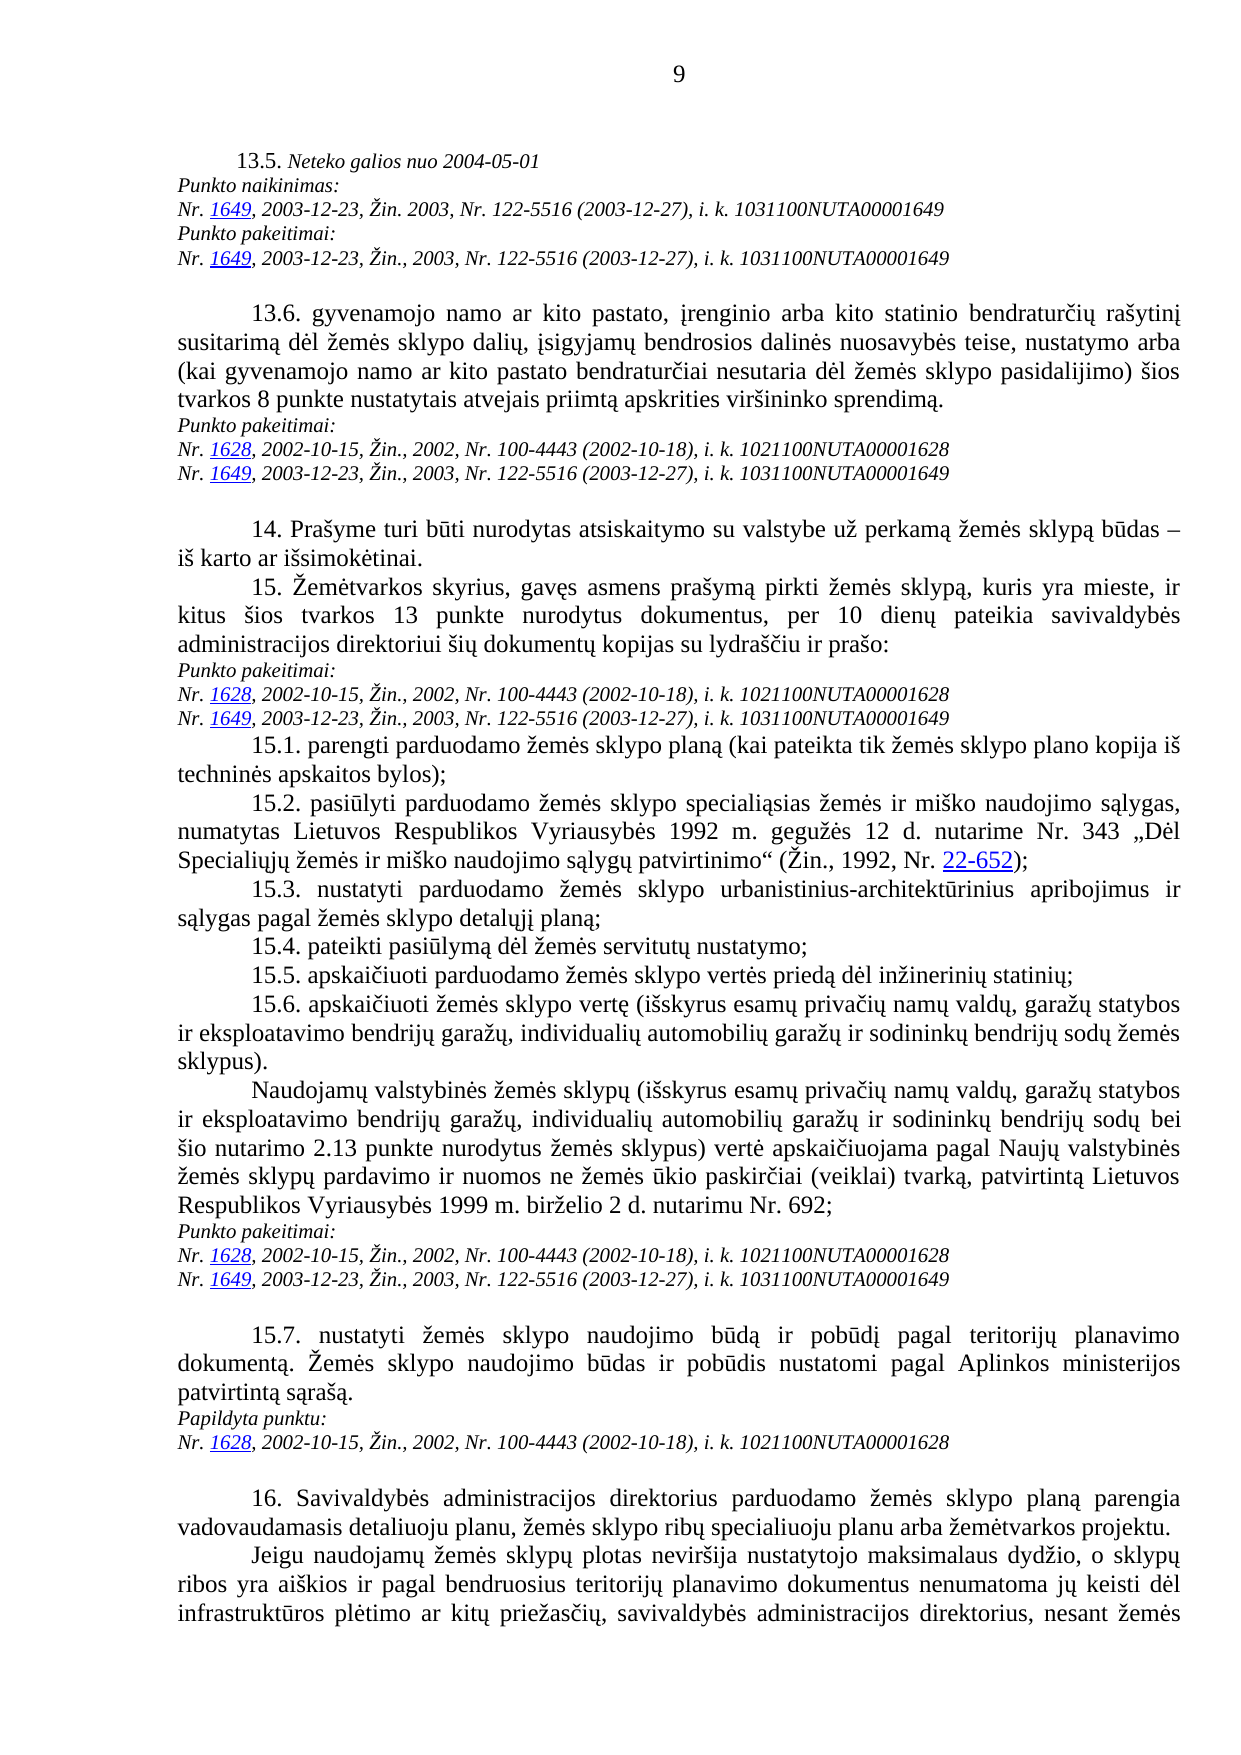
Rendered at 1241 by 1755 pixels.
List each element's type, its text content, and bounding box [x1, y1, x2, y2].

text 15.4. pateikti pasiūlymą dėl žemės servitutų nustatymo; [177, 931, 1181, 960]
text 13.5. Neteko galios nuo 2004-05-01 [177, 147, 1181, 173]
text 15.5. apskaičiuoti parduodamo žemės sklypo vertės priedą dėl inžinerinių statinių; [177, 960, 1181, 989]
text Nr. 1649, 2003-12-23, Žin., 2003, Nr. 122-5516 (2003-12-27), i. k. 1031100NUTA00001649 [177, 245, 1181, 269]
text Nr. 1628, 2002-10-15, Žin., 2002, Nr. 100-4443 (2002-10-18), i. k. 1021100NUTA00001628 [177, 437, 1181, 461]
text 15.6. apskaičiuoti žemės sklypo vertę (išskyrus esamų privačių namų valdų, garažų statybos ir eksploatavimo bendrijų garažų, individualių automobilių garažų ir sodininkų bendrijų sodų žemės sklypus). [177, 989, 1181, 1075]
text Nr. 1649, 2003-12-23, Žin., 2003, Nr. 122-5516 (2003-12-27), i. k. 1031100NUTA00001649 [177, 1267, 1181, 1291]
text Punkto pakeitimai: [177, 413, 1181, 437]
text Nr. 1628, 2002-10-15, Žin., 2002, Nr. 100-4443 (2002-10-18), i. k. 1021100NUTA00001628 [177, 1243, 1181, 1267]
text Punkto pakeitimai: [177, 658, 1181, 682]
text Nr. 1649, 2003-12-23, Žin., 2003, Nr. 122-5516 (2003-12-27), i. k. 1031100NUTA00001649 [177, 706, 1181, 730]
text 16. Savivaldybės administracijos direktorius parduodamo žemės sklypo planą parengia vadovaudamasis detaliuoju planu, žemės sklypo ribų specialiuoju planu arba žemėtvarkos projektu. [177, 1483, 1181, 1540]
text Punkto naikinimas: [177, 173, 1181, 197]
text Papildyta punktu: [177, 1406, 1181, 1430]
text Naudojamų valstybinės žemės sklypų (išskyrus esamų privačių namų valdų, garažų statybos ir eksploatavimo bendrijų garažų, individualių automobilių garažų ir sodininkų bendrijų sodų bei šio nutarimo 2.13 punkte nurodytus žemės sklypus) vertė apskaičiuojama pagal Naujų valstybinės žemės sklypų pardavimo ir nuomos ne žemės ūkio paskirčiai (veiklai) tvarką, patvirtintą Lietuvos Respublikos Vyriausybės 1999 m. birželio 2 d. nutarimu Nr. 692; [177, 1075, 1181, 1219]
text 15. Žemėtvarkos skyrius, gavęs asmens prašymą pirkti žemės sklypą, kuris yra mieste, ir kitus šios tvarkos 13 punkte nurodytus dokumentus, per 10 dienų pateikia savivaldybės administracijos direktoriui šių dokumentų kopijas su lydraščiu ir prašo: [177, 572, 1181, 658]
text Nr. 1649, 2003-12-23, Žin., 2003, Nr. 122-5516 (2003-12-27), i. k. 1031100NUTA00001649 [177, 461, 1181, 485]
text 15.1. parengti parduodamo žemės sklypo planą (kai pateikta tik žemės sklypo plano kopija iš techninės apskaitos bylos); [177, 730, 1181, 788]
text 15.2. pasiūlyti parduodamo žemės sklypo specialiąsias žemės ir miško naudojimo sąlygas, numatytas Lietuvos Respublikos Vyriausybės 1992 m. gegužės 12 d. nutarime Nr. 343 „Dėl Specialiųjų žemės ir miško naudojimo sąlygų patvirtinimo“ (Žin., 1992, Nr. 22-652); [177, 788, 1181, 874]
text 15.7. nustatyti žemės sklypo naudojimo būdą ir pobūdį pagal teritorijų planavimo dokumentą. Žemės sklypo naudojimo būdas ir pobūdis nustatomi pagal Aplinkos ministerijos patvirtintą sąrašą. [177, 1320, 1181, 1406]
text Punkto pakeitimai: [177, 221, 1181, 245]
text 14. Prašyme turi būti nurodytas atsiskaitymo su valstybe už perkamą žemės sklypą būdas – iš karto ar išsimokėtinai. [177, 514, 1181, 572]
text Nr. 1649, 2003-12-23, Žin. 2003, Nr. 122-5516 (2003-12-27), i. k. 1031100NUTA00001649 [177, 197, 1181, 221]
text Nr. 1628, 2002-10-15, Žin., 2002, Nr. 100-4443 (2002-10-18), i. k. 1021100NUTA00001628 [177, 682, 1181, 706]
text 15.3. nustatyti parduodamo žemės sklypo urbanistinius-architektūrinius apribojimus ir sąlygas pagal žemės sklypo detalųjį planą; [177, 874, 1181, 931]
text Jeigu naudojamų žemės sklypų plotas neviršija nustatytojo maksimalaus dydžio, o sklypų ribos yra aiškios ir pagal bendruosius teritorijų planavimo dokumentus nenumatoma jų keisti dėl infrastruktūros plėtimo ar kitų priežasčių, savivaldybės administracijos direktorius, nesant žemės [177, 1540, 1181, 1627]
text Punkto pakeitimai: [177, 1219, 1181, 1243]
text 13.6. gyvenamojo namo ar kito pastato, įrenginio arba kito statinio bendraturčių rašytinį susitarimą dėl žemės sklypo dalių, įsigyjamų bendrosios dalinės nuosavybės teise, nustatymo arba (kai gyvenamojo namo ar kito pastato bendraturčiai nesutaria dėl žemės sklypo pasidalijimo) šios tvarkos 8 punkte nustatytais atvejais priimtą apskrities viršininko sprendimą. [177, 298, 1181, 413]
text Nr. 1628, 2002-10-15, Žin., 2002, Nr. 100-4443 (2002-10-18), i. k. 1021100NUTA00001628 [177, 1430, 1181, 1454]
